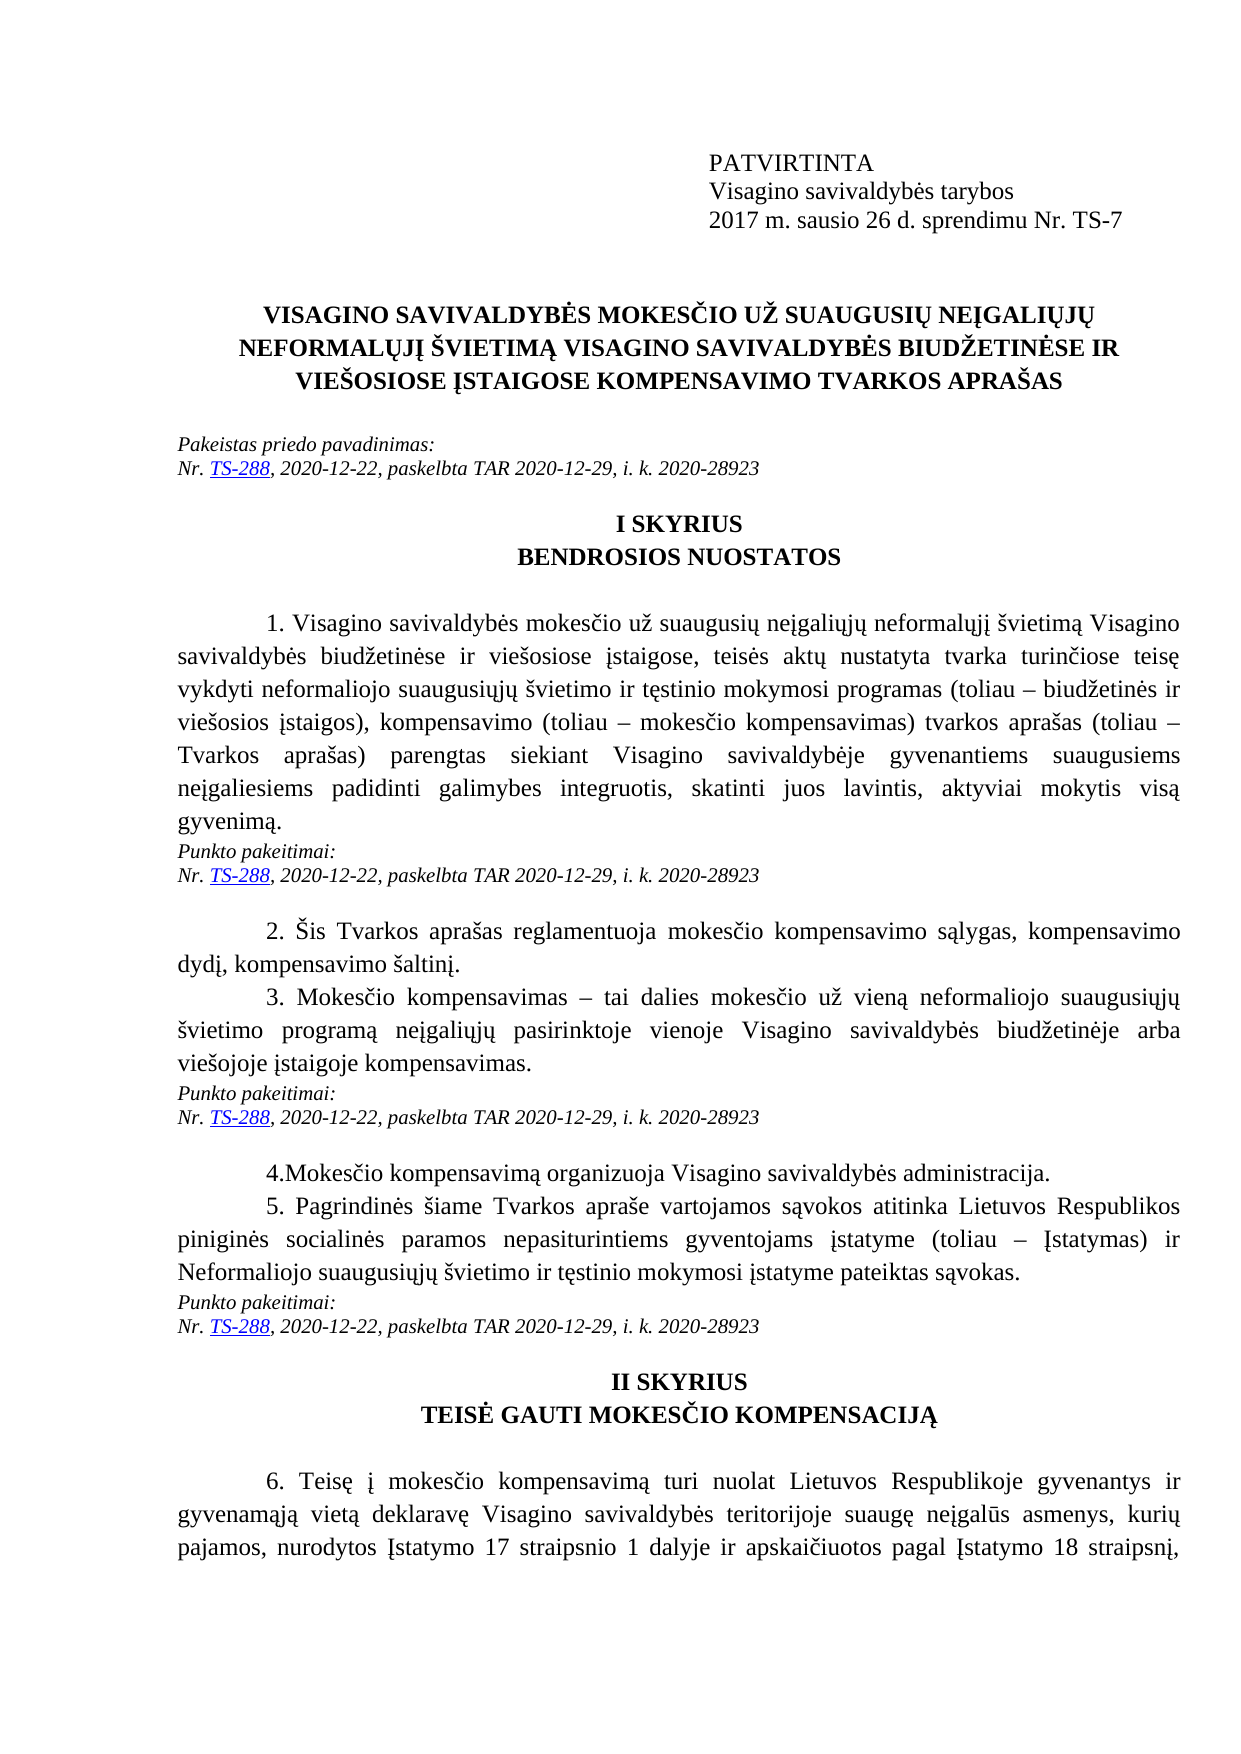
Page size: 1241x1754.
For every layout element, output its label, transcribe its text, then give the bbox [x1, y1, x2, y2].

text 6. Teisę į mokesčio kompensavimą turi nuolat Lietuvos Respublikoje gyvenantys ir gyvenamąją vietą deklaravę Visagino savivaldybės teritorijoje suaugę neįgalūs asmenys, kurių pajamos, nurodytos Įstatymo 17 straipsnio 1 dalyje ir apskaičiuotos pagal Įstatymo 18 straipsnį, [177, 1466, 1181, 1561]
text PATVIRTINTA [709, 148, 1181, 176]
text 3. Mokesčio kompensavimas – tai dalies mokesčio už vieną neformaliojo suaugusiųjų švietimo programą neįgaliųjų pasirinktoje vienoje Visagino savivaldybės biudžetinėje arba viešojoje įstaigoje kompensavimas. [177, 982, 1181, 1077]
text Nr. TS-288, 2020-12-22, paskelbta TAR 2020-12-29, i. k. 2020-28923 [177, 863, 1181, 887]
text VISAGINO SAVIVALDYBĖS MOKESČIO UŽ SUAUGUSIŲ NEĮGALIŲJŲ NEFORMALŲJĮ ŠVIETIMĄ VISAGINO SAVIVALDYBĖS BIUDŽETINĖSE IR VIEŠOSIOSE ĮSTAIGOSE KOMPENSAVIMO TVARKOS APRAŠAS [177, 300, 1181, 395]
text Punkto pakeitimai: [177, 1290, 1181, 1314]
text Visagino savivaldybės tarybos [709, 176, 1181, 205]
text Nr. TS-288, 2020-12-22, paskelbta TAR 2020-12-29, i. k. 2020-28923 [177, 456, 1181, 480]
text 5. Pagrindinės šiame Tvarkos apraše vartojamos sąvokos atitinka Lietuvos Respublikos piniginės socialinės paramos nepasiturintiems gyventojams įstatyme (toliau – Įstatymas) ir Neformaliojo suaugusiųjų švietimo ir tęstinio mokymosi įstatyme pateiktas sąvokas. [177, 1191, 1181, 1286]
text Pakeistas priedo pavadinimas: [177, 432, 1181, 456]
text Punkto pakeitimai: [177, 1081, 1181, 1105]
text Nr. TS-288, 2020-12-22, paskelbta TAR 2020-12-29, i. k. 2020-28923 [177, 1314, 1181, 1338]
text 4.Mokesčio kompensavimą organizuoja Visagino savivaldybės administracija. [177, 1158, 1181, 1187]
text II SKYRIUS [177, 1367, 1181, 1396]
text TEISĖ GAUTI MOKESČIO KOMPENSACIJĄ [177, 1400, 1181, 1429]
text 1. Visagino savivaldybės mokesčio už suaugusių neįgaliųjų neformalųjį švietimą Visagino savivaldybės biudžetinėse ir viešosiose įstaigose, teisės aktų nustatyta tvarka turinčiose teisę vykdyti neformaliojo suaugusiųjų švietimo ir tęstinio mokymosi programas (toliau – biudžetinės ir viešosios įstaigos), kompensavimo (toliau – mokesčio kompensavimas) tvarkos aprašas (toliau – Tvarkos aprašas) parengtas siekiant Visagino savivaldybėje gyvenantiems suaugusiems neįgaliesiems padidinti galimybes integruotis, skatinti juos lavintis, aktyviai mokytis visą gyvenimą. [177, 608, 1181, 835]
text 2. Šis Tvarkos aprašas reglamentuoja mokesčio kompensavimo sąlygas, kompensavimo dydį, kompensavimo šaltinį. [177, 916, 1181, 978]
text Nr. TS-288, 2020-12-22, paskelbta TAR 2020-12-29, i. k. 2020-28923 [177, 1105, 1181, 1129]
text BENDROSIOS NUOSTATOS [177, 542, 1181, 571]
text I SKYRIUS [177, 509, 1181, 538]
text 2017 m. sausio 26 d. sprendimu Nr. TS-7 [709, 205, 1181, 234]
text Punkto pakeitimai: [177, 839, 1181, 863]
